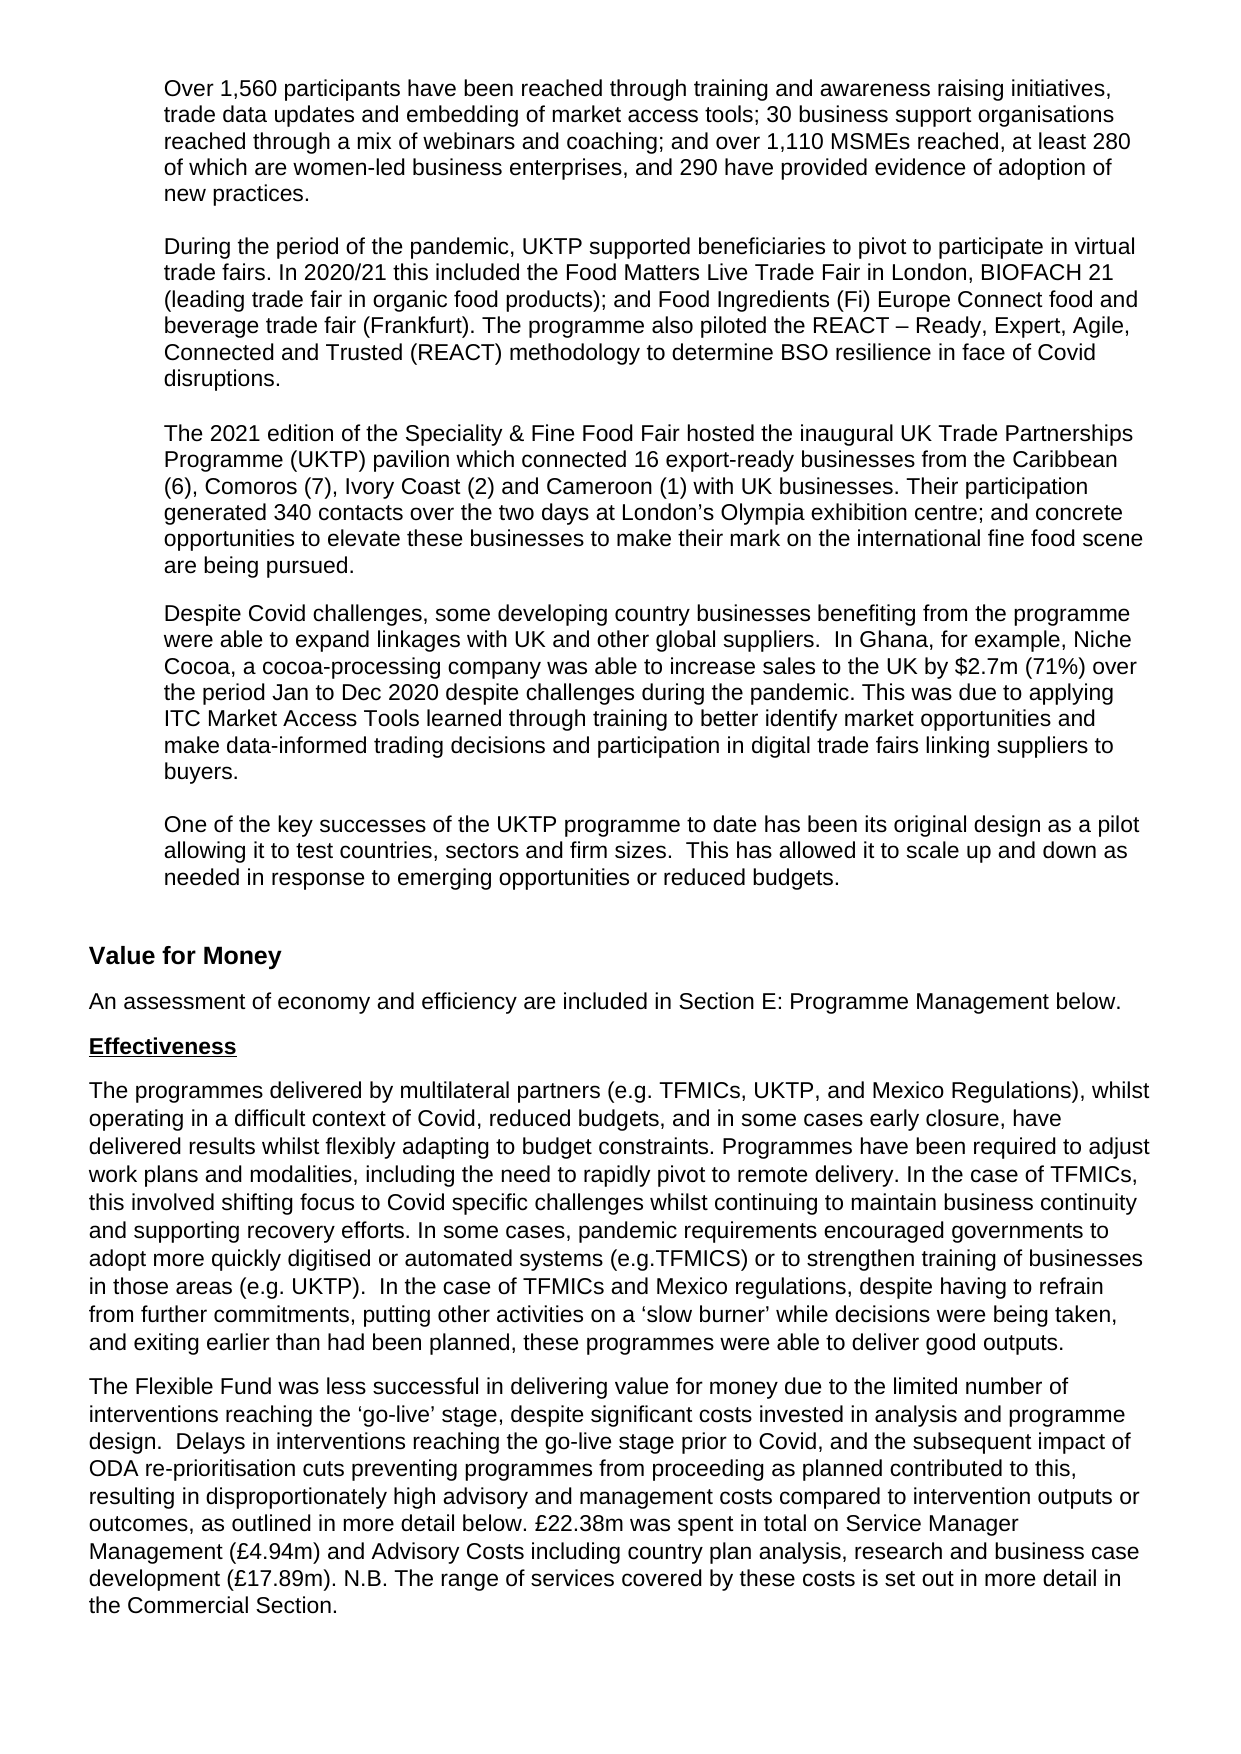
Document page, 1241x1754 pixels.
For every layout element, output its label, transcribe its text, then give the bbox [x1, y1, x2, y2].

text Effectiveness [89, 1033, 1152, 1059]
text The programmes delivered by multilateral partners (e.g. TFMICs, UKTP, and Mexico Regulations), whilst operating in a difficult context of Covid, reduced budgets, and in some cases early closure, have delivered results whilst flexibly adapting to budget constraints. Programmes have been required to adjust work plans and modalities, including the need to rapidly pivot to remote delivery. In the case of TFMICs, this involved shifting focus to Covid specific challenges whilst continuing to maintain business continuity and supporting recovery efforts. In some cases, pandemic requirements encouraged governments to adopt more quickly digitised or automated systems (e.g.TFMICS) or to strengthen training of businesses in those areas (e.g. UKTP). In the case of TFMICs and Mexico regulations, despite having to refrain from further commitments, putting other activities on a ‘slow burner’ while decisions were being taken, and exiting earlier than had been planned, these programmes were able to deliver good outputs. [89, 1077, 1152, 1355]
text Value for Money [89, 941, 1152, 970]
text An assessment of economy and efficiency are included in Section E: Programme Management below. [89, 988, 1152, 1014]
text The Flexible Fund was less successful in delivering value for money due to the limited number of interventions reaching the ‘go-live’ stage, despite significant costs invested in analysis and programme design. Delays in interventions reaching the go-live stage prior to Covid, and the subsequent impact of ODA re-prioritisation cuts preventing programmes from proceeding as planned contributed to this, resulting in disproportionately high advisory and management costs compared to intervention outputs or outcomes, as outlined in more detail below. £22.38m was spent in total on Service Manager Management (£4.94m) and Advisory Costs including country plan analysis, research and business case development (£17.89m). N.B. The range of services covered by these costs is set out in more detail in the Commercial Section. [89, 1373, 1152, 1619]
text The 2021 edition of the Speciality & Fine Food Fair hosted the inaugural UK Trade Partnerships Programme (UKTP) pavilion which connected 16 export-ready businesses from the Caribbean (6), Comoros (7), Ivory Coast (2) and Cameroon (1) with UK businesses. Their participation generated 340 contacts over the two days at London’s Olympia exhibition centre; and concrete opportunities to elevate these businesses to make their mark on the international fine food scene are being pursued. [164, 420, 1152, 578]
list One of the key successes of the UKTP programme to date has been its original design as a pilot allowing it to test countries, sectors and firm sizes. This has allowed it to scale up and down as needed in response to emerging opportunities or reduced budgets. [164, 811, 1152, 890]
list Over 1,560 participants have been reached through training and awareness raising initiatives, trade data updates and embedding of market access tools; 30 business support organisations reached through a mix of webinars and coaching; and over 1,110 MSMEs reached, at least 280 of which are women-led business enterprises, and 290 have provided evidence of adoption of new practices. [164, 75, 1152, 207]
list Despite Covid challenges, some developing country businesses benefiting from the programme were able to expand linkages with UK and other global suppliers. In Ghana, for example, Niche Cocoa, a cocoa-processing company was able to increase sales to the UK by $2.7m (71%) over the period Jan to Dec 2020 despite challenges during the pandemic. This was due to applying ITC Market Access Tools learned through training to better identify market opportunities and make data-informed trading decisions and participation in digital trade fairs linking suppliers to buyers. [164, 600, 1152, 784]
list During the period of the pandemic, UKTP supported beneficiaries to pivot to participate in virtual trade fairs. In 2020/21 this included the Food Matters Live Trade Fair in London, BIOFACH 21 (leading trade fair in organic food products); and Food Ingredients (Fi) Europe Connect food and beverage trade fair (Frankfurt). The programme also piloted the REACT – Ready, Expert, Agile, Connected and Trusted (REACT) methodology to determine BSO resilience in face of Covid disruptions. [164, 233, 1152, 391]
